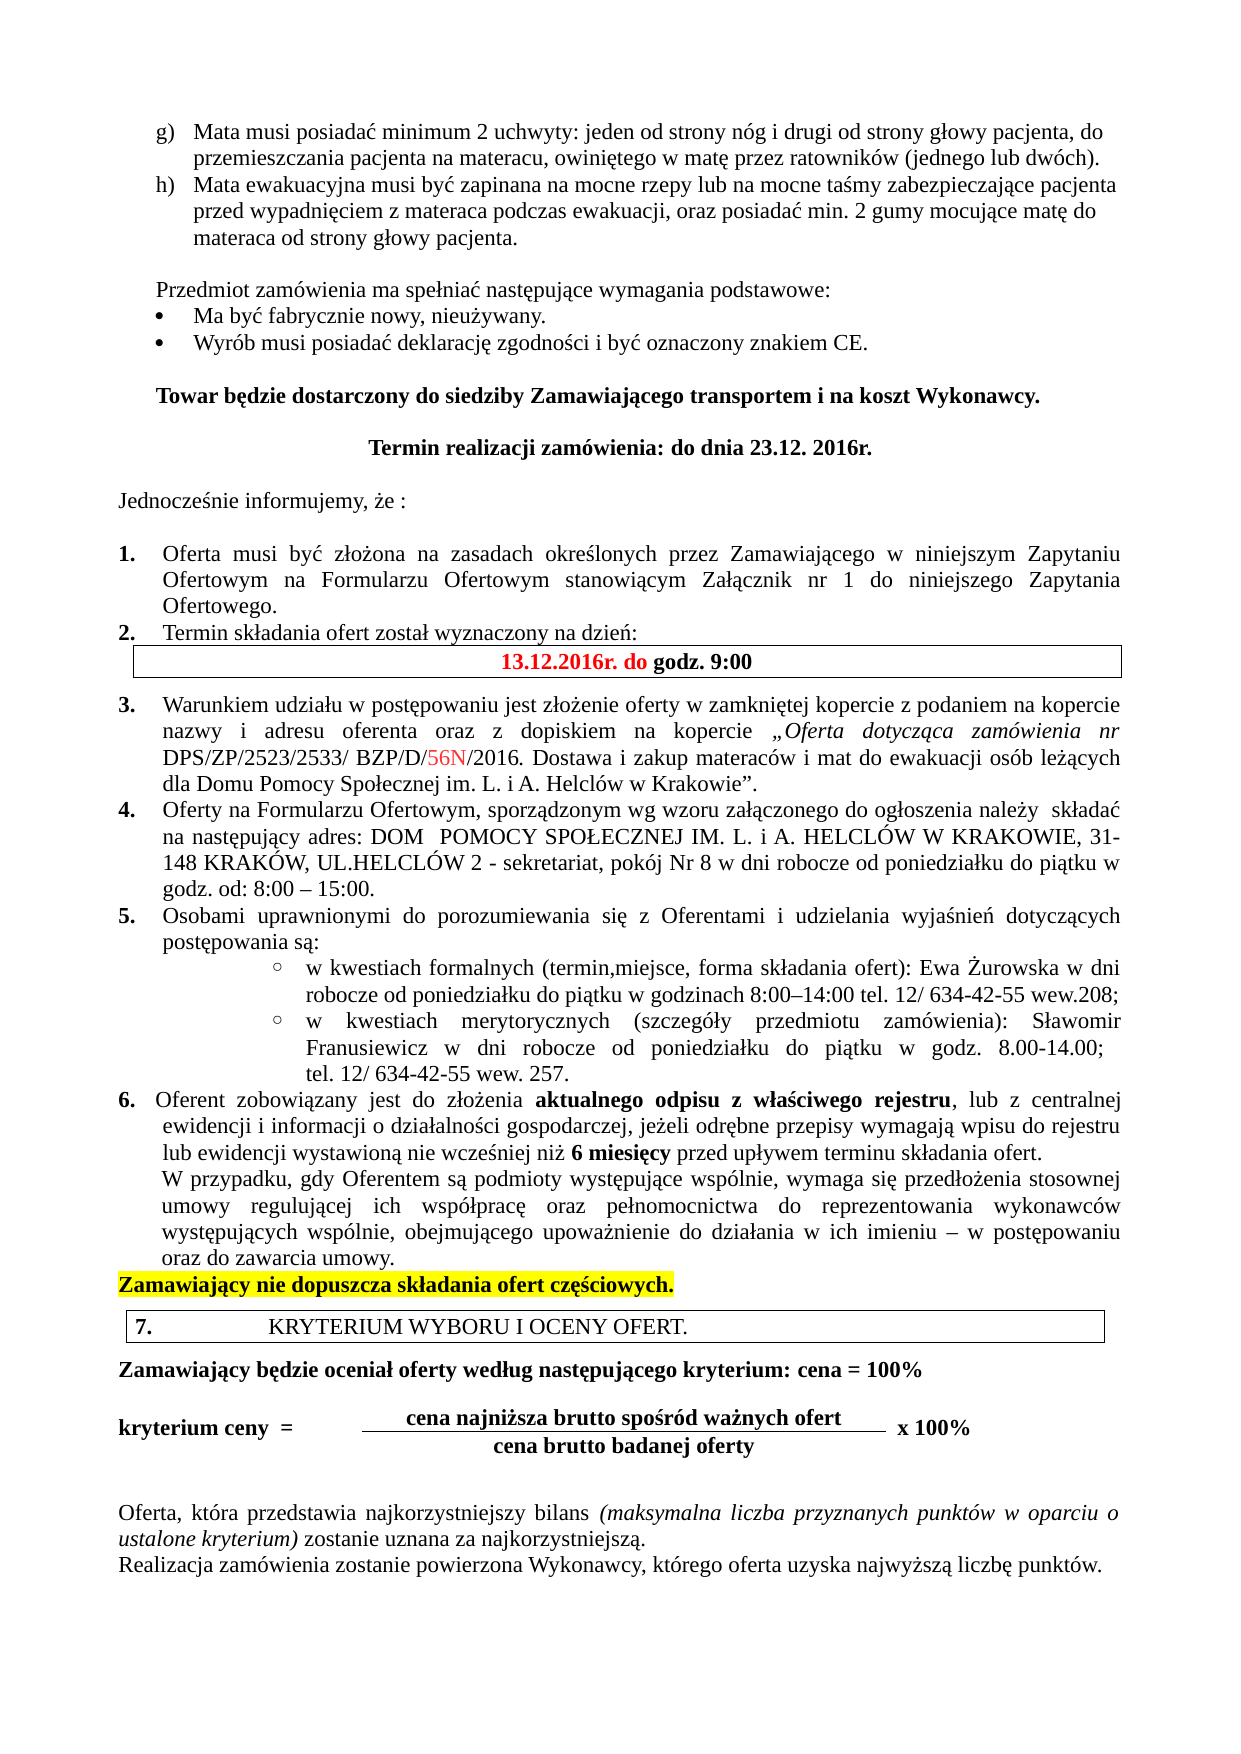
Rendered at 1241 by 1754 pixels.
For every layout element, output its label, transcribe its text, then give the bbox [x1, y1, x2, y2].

list Wyrób musi posiadać deklarację zgodności i być oznaczony znakiem CE. [156, 329, 1122, 355]
text Jednocześnie informujemy, że : [118, 487, 1122, 513]
list Przedmiot zamówienia ma spełniać następujące wymagania podstawowe: [118, 276, 1122, 303]
text Oferta, która przedstawia najkorzystniejszy bilans (maksymalna liczba przyznanych punktów w oparciu o ustalone kryterium) zostanie uznana za najkorzystniejszą. [118, 1498, 1122, 1551]
list Oferent zobowiązany jest do złożenia aktualnego odpisu z właściwego rejestru, lub z centralnej ewidencji i informacji o działalności gospodarczej, jeżeli odrębne przepisy wymagają wpisu do rejestru lub ewidencji wystawioną nie wcześniej niż 6 miesięcy przed upływem terminu składania ofert. [118, 1086, 1122, 1165]
table_header x 100% [886, 1382, 1104, 1472]
text Zamawiający będzie oceniał oferty według następującego kryterium: cena = 100% [118, 1356, 1122, 1382]
text Termin realizacji zamówienia: do dnia 23.12. 2016r. [118, 434, 1122, 461]
table_cell cena brutto badanej oferty [362, 1432, 886, 1472]
table_header kryterium ceny = [107, 1382, 362, 1472]
list Mata musi posiadać minimum 2 uchwyty: jeden od strony nóg i drugi od strony głowy pacjenta, do przemieszczania pacjenta na materacu, owiniętego w matę przez ratowników (jednego lub dwóch). [156, 118, 1122, 171]
list Ma być fabrycznie nowy, nieużywany. [156, 303, 1122, 329]
text W przypadku, gdy Oferentem są podmioty występujące wspólnie, wymaga się przedłożenia stosownej umowy regulującej ich współpracę oraz pełnomocnictwa do reprezentowania wykonawców występujących wspólnie, obejmującego upoważnienie do działania w ich imieniu – w postępowaniu oraz do zawarcia umowy. [161, 1165, 1122, 1271]
list w kwestiach merytorycznych (szczegóły przedmiotu zamówienia): Sławomir Franusiewicz w dni robocze od poniedziałku do piątku w godz. 8.00-14.00; tel. 12/ 634-42-55 wew. 257. [268, 1007, 1122, 1086]
text 13.12.2016r. do godz. 9:00 [134, 646, 1121, 677]
list Mata ewakuacyjna musi być zapinana na mocne rzepy lub na mocne taśmy zabezpieczające pacjenta przed wypadnięciem z materaca podczas ewakuacji, oraz posiadać min. 2 gumy mocujące matę do materaca od strony głowy pacjenta. [156, 171, 1122, 250]
list Oferta musi być złożona na zasadach określonych przez Zamawiającego w niniejszym Zapytaniu Ofertowym na Formularzu Ofertowym stanowiącym Załącznik nr 1 do niniejszego Zapytania Ofertowego. [118, 540, 1122, 619]
list w kwestiach formalnych (termin,miejsce, forma składania ofert): Ewa Żurowska w dni robocze od poniedziałku do piątku w godzinach 8:00–14:00 tel. 12/ 634-42-55 wew.208; [268, 954, 1122, 1007]
list Oferty na Formularzu Ofertowym, sporządzonym wg wzoru załączonego do ogłoszenia należy składać na następujący adres: DOM POMOCY SPOŁECZNEJ IM. L. i A. HELCLÓW W KRAKOWIE, 31-148 KRAKÓW, UL.HELCLÓW 2 - sekretariat, pokój Nr 8 w dni robocze od poniedziałku do piątku w godz. od: 8:00 – 15:00. [118, 796, 1122, 902]
list Towar będzie dostarczony do siedziby Zamawiającego transportem i na koszt Wykonawcy. [118, 382, 1122, 408]
list KRYTERIUM WYBORU I OCENY OFERT. [127, 1311, 1104, 1342]
list Termin składania ofert został wyznaczony na dzień: [118, 619, 1122, 645]
list Warunkiem udziału w postępowaniu jest złożenie oferty w zamkniętej kopercie z podaniem na kopercie nazwy i adresu oferenta oraz z dopiskiem na kopercie „Oferta dotycząca zamówienia nr DPS/ZP/2523/2533/ BZP/D/56N/2016. Dostawa i zakup materaców i mat do ewakuacji osób leżących dla Domu Pomocy Społecznej im. L. i A. Helclów w Krakowie”. [118, 691, 1122, 796]
text Realizacja zamówienia zostanie powierzona Wykonawcy, którego oferta uzyska najwyższą liczbę punktów. [118, 1551, 1122, 1578]
text Zamawiający nie dopuszcza składania ofert częściowych. [118, 1271, 1122, 1297]
table_header cena najniższa brutto spośród ważnych ofert [362, 1382, 886, 1431]
list Osobami uprawnionymi do porozumiewania się z Oferentami i udzielania wyjaśnień dotyczących postępowania są: [118, 902, 1122, 954]
